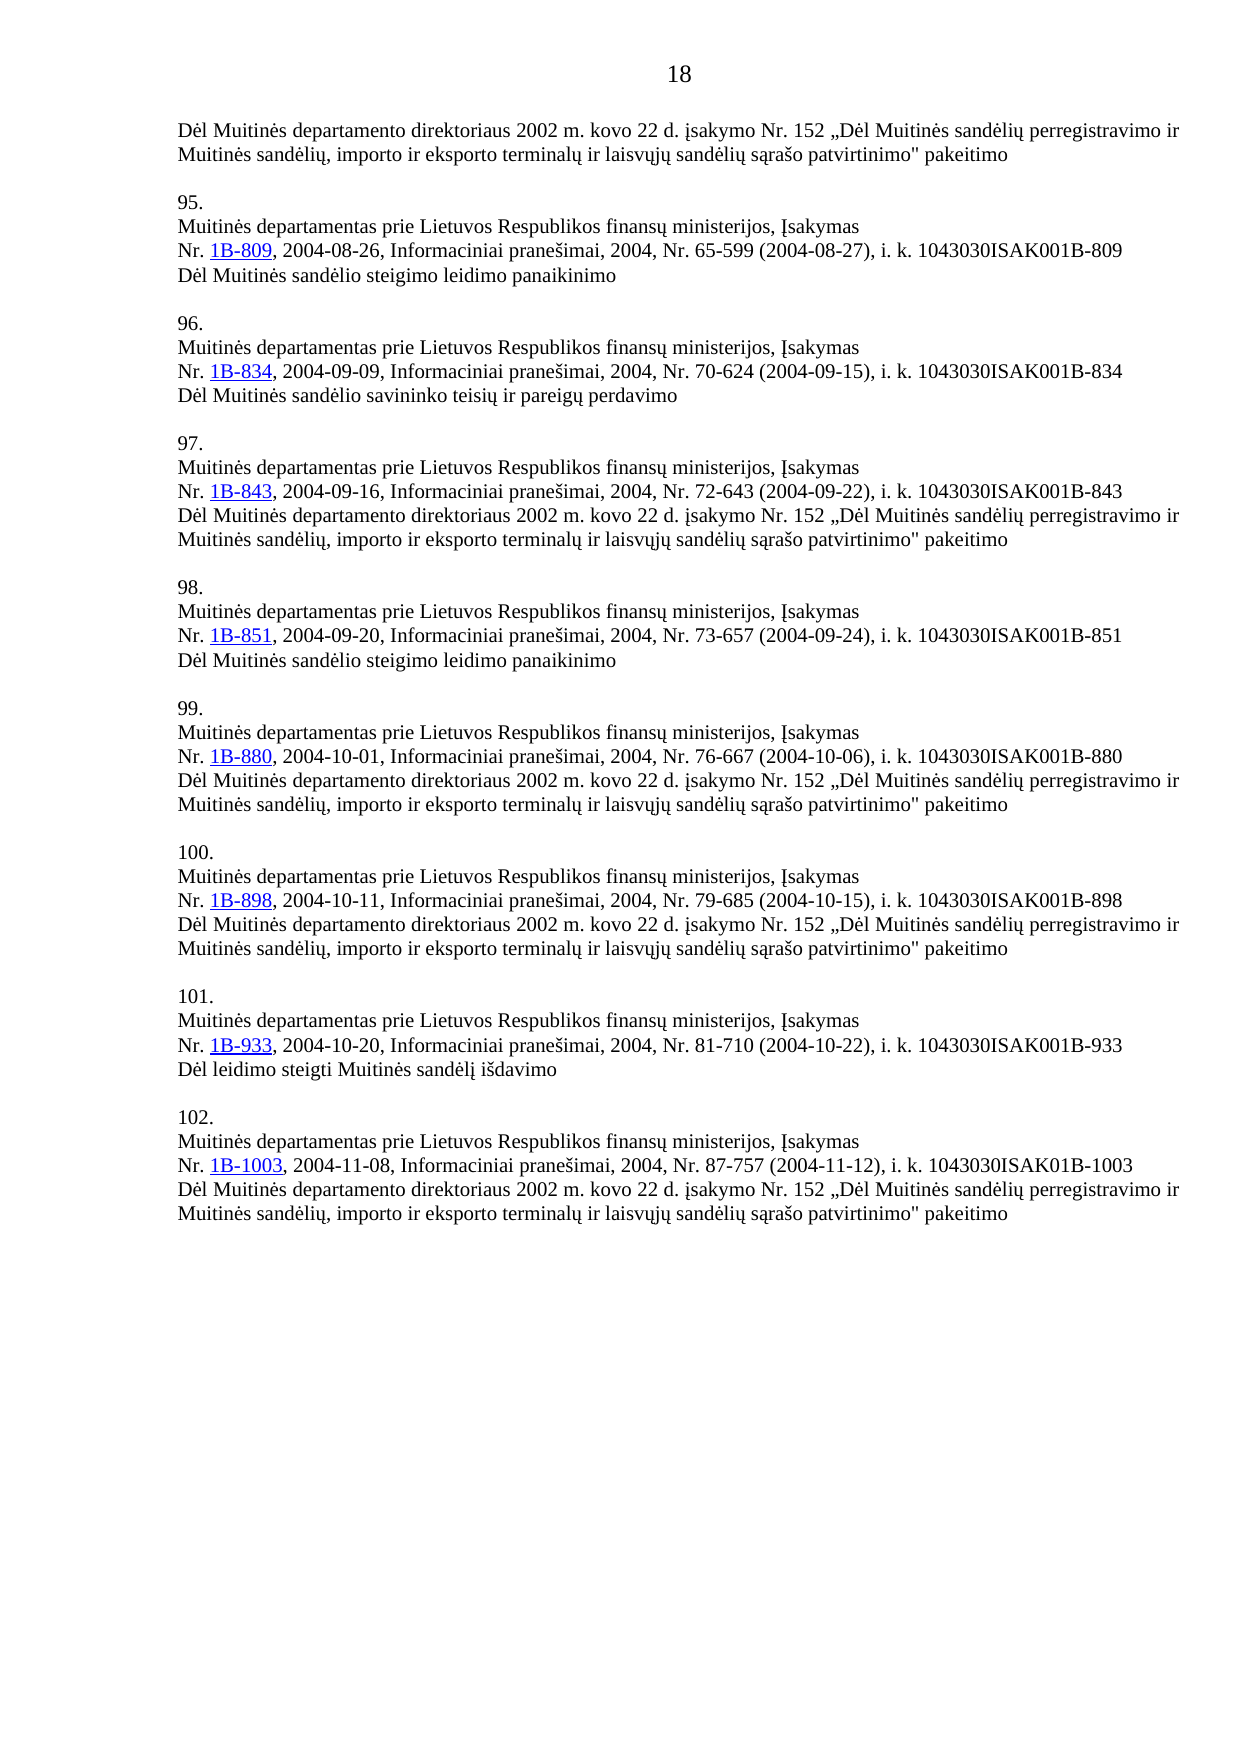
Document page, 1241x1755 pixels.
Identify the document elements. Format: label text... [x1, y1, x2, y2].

text Muitinės departamentas prie Lietuvos Respublikos finansų ministerijos, Įsakymas [177, 1129, 1181, 1153]
text Dėl Muitinės sandėlio steigimo leidimo panaikinimo [177, 647, 1181, 672]
text Dėl Muitinės sandėlio savininko teisių ir pareigų perdavimo [177, 383, 1181, 407]
text Nr. 1B-843, 2004-09-16, Informaciniai pranešimai, 2004, Nr. 72-643 (2004-09-22), i. k. 1043030ISAK001B-843 [177, 479, 1181, 503]
text Dėl Muitinės departamento direktoriaus 2002 m. kovo 22 d. įsakymo Nr. 152 „Dėl Muitinės sandėlių perregistravimo ir Muitinės sandėlių, importo ir eksporto terminalų ir laisvųjų sandėlių sąrašo patvirtinimo" pakeitimo [177, 768, 1181, 816]
text 102. [177, 1105, 1181, 1129]
text Nr. 1B-880, 2004-10-01, Informaciniai pranešimai, 2004, Nr. 76-667 (2004-10-06), i. k. 1043030ISAK001B-880 [177, 744, 1181, 768]
text Nr. 1B-1003, 2004-11-08, Informaciniai pranešimai, 2004, Nr. 87-757 (2004-11-12), i. k. 1043030ISAK01B-1003 [177, 1153, 1181, 1177]
text Dėl Muitinės departamento direktoriaus 2002 m. kovo 22 d. įsakymo Nr. 152 „Dėl Muitinės sandėlių perregistravimo ir Muitinės sandėlių, importo ir eksporto terminalų ir laisvųjų sandėlių sąrašo patvirtinimo" pakeitimo [177, 1177, 1181, 1225]
text Nr. 1B-898, 2004-10-11, Informaciniai pranešimai, 2004, Nr. 79-685 (2004-10-15), i. k. 1043030ISAK001B-898 [177, 888, 1181, 912]
text 97. [177, 431, 1181, 455]
text Nr. 1B-933, 2004-10-20, Informaciniai pranešimai, 2004, Nr. 81-710 (2004-10-22), i. k. 1043030ISAK001B-933 [177, 1032, 1181, 1057]
text Muitinės departamentas prie Lietuvos Respublikos finansų ministerijos, Įsakymas [177, 599, 1181, 623]
text Muitinės departamentas prie Lietuvos Respublikos finansų ministerijos, Įsakymas [177, 864, 1181, 888]
text Muitinės departamentas prie Lietuvos Respublikos finansų ministerijos, Įsakymas [177, 1008, 1181, 1032]
text Muitinės departamentas prie Lietuvos Respublikos finansų ministerijos, Įsakymas [177, 335, 1181, 359]
text Nr. 1B-809, 2004-08-26, Informaciniai pranešimai, 2004, Nr. 65-599 (2004-08-27), i. k. 1043030ISAK001B-809 [177, 238, 1181, 262]
text Muitinės departamentas prie Lietuvos Respublikos finansų ministerijos, Įsakymas [177, 455, 1181, 479]
text 98. [177, 575, 1181, 599]
text Nr. 1B-851, 2004-09-20, Informaciniai pranešimai, 2004, Nr. 73-657 (2004-09-24), i. k. 1043030ISAK001B-851 [177, 623, 1181, 647]
text 100. [177, 840, 1181, 864]
text Dėl Muitinės departamento direktoriaus 2002 m. kovo 22 d. įsakymo Nr. 152 „Dėl Muitinės sandėlių perregistravimo ir Muitinės sandėlių, importo ir eksporto terminalų ir laisvųjų sandėlių sąrašo patvirtinimo" pakeitimo [177, 503, 1181, 551]
text Dėl Muitinės departamento direktoriaus 2002 m. kovo 22 d. įsakymo Nr. 152 „Dėl Muitinės sandėlių perregistravimo ir Muitinės sandėlių, importo ir eksporto terminalų ir laisvųjų sandėlių sąrašo patvirtinimo" pakeitimo [177, 912, 1181, 960]
text Muitinės departamentas prie Lietuvos Respublikos finansų ministerijos, Įsakymas [177, 214, 1181, 238]
text 99. [177, 696, 1181, 720]
text 101. [177, 984, 1181, 1008]
text Nr. 1B-834, 2004-09-09, Informaciniai pranešimai, 2004, Nr. 70-624 (2004-09-15), i. k. 1043030ISAK001B-834 [177, 359, 1181, 383]
text Dėl leidimo steigti Muitinės sandėlį išdavimo [177, 1057, 1181, 1081]
text Muitinės departamentas prie Lietuvos Respublikos finansų ministerijos, Įsakymas [177, 720, 1181, 744]
text 96. [177, 311, 1181, 335]
text 95. [177, 190, 1181, 214]
text Dėl Muitinės departamento direktoriaus 2002 m. kovo 22 d. įsakymo Nr. 152 „Dėl Muitinės sandėlių perregistravimo ir Muitinės sandėlių, importo ir eksporto terminalų ir laisvųjų sandėlių sąrašo patvirtinimo" pakeitimo [177, 118, 1181, 166]
text Dėl Muitinės sandėlio steigimo leidimo panaikinimo [177, 262, 1181, 287]
